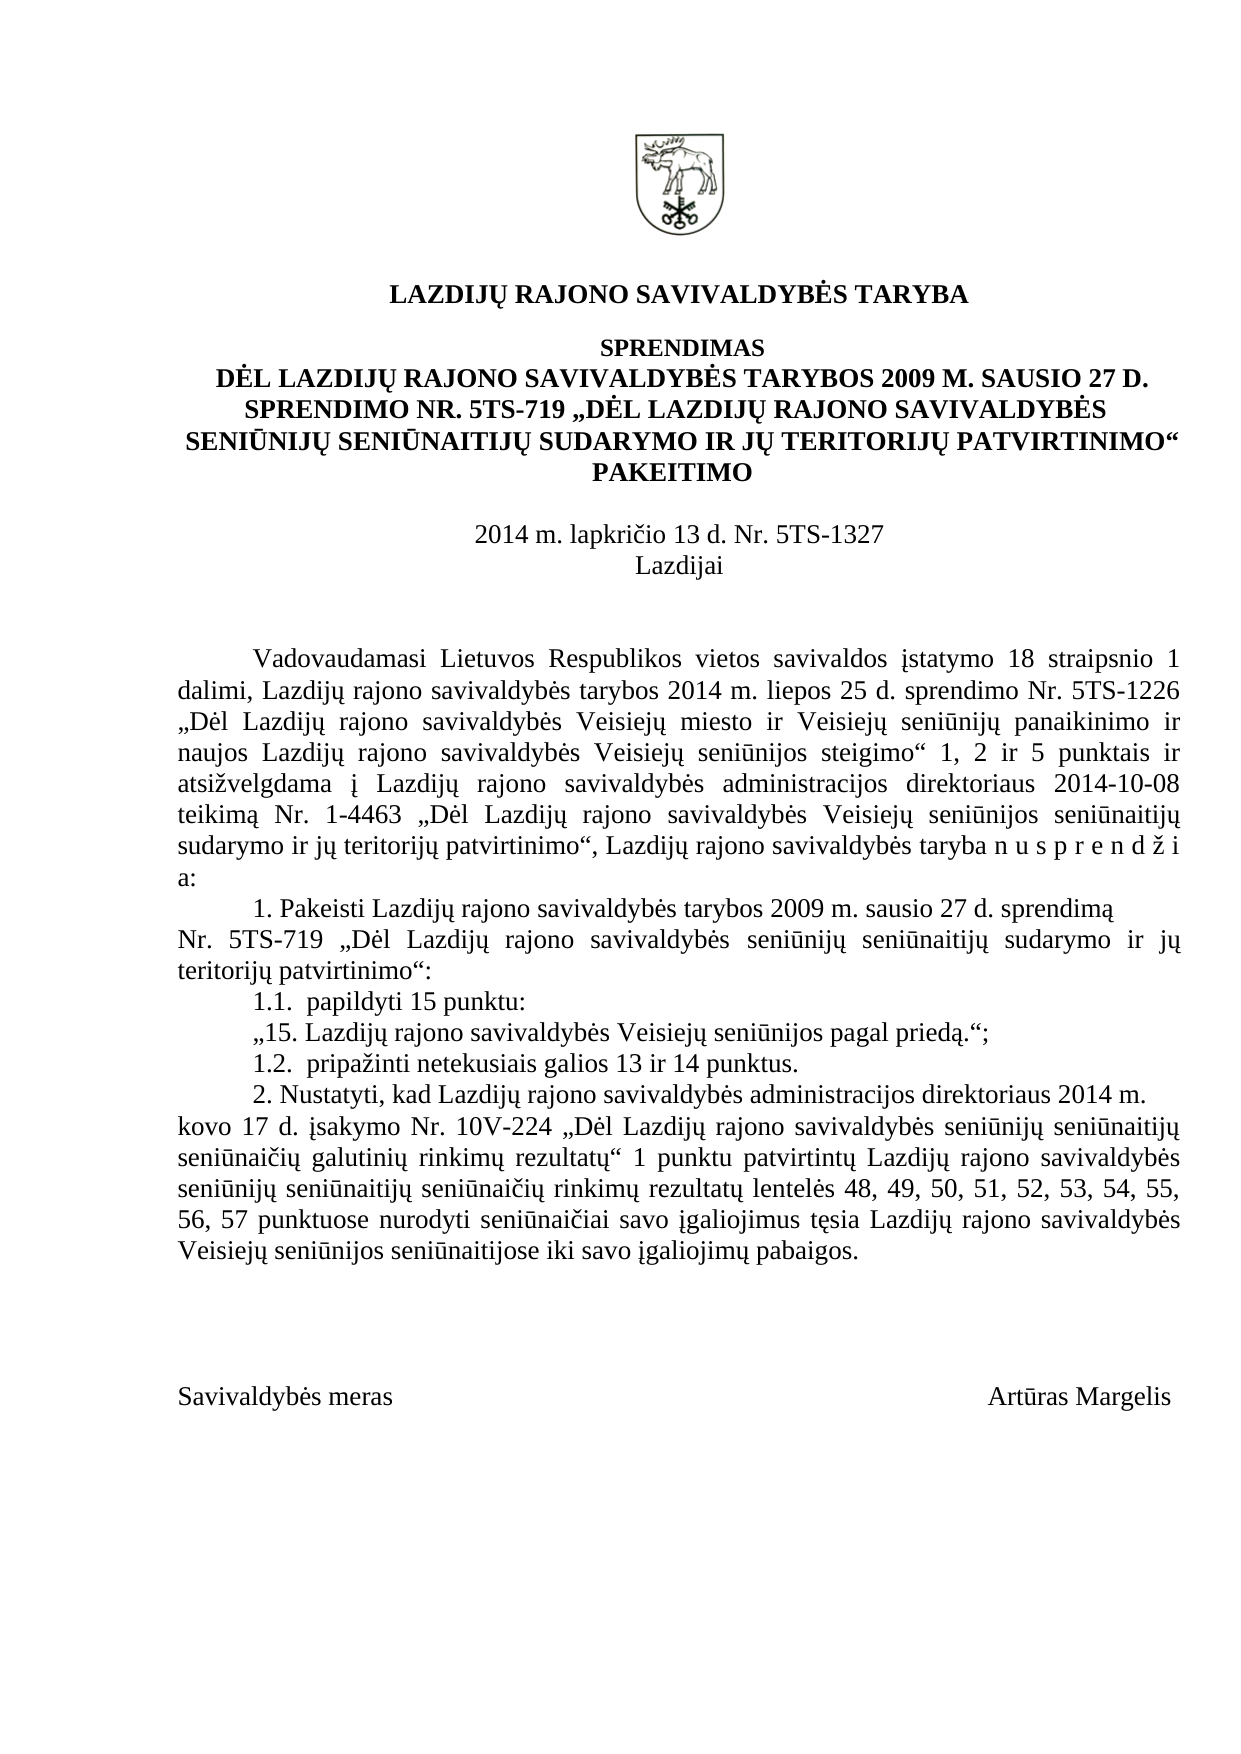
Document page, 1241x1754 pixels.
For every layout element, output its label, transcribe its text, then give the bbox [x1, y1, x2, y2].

text LAZDIJŲ RAJONO SAVIVALDYBĖS TARYBA [177, 278, 1181, 309]
text DĖL LAZDIJŲ RAJONO SAVIVALDYBĖS TARYBOS 2009 M. SAUSIO 27 D. SPRENDIMO NR. 5TS-719 „DĖL LAZDIJŲ RAJONO SAVIVALDYBĖS [177, 362, 1181, 424]
text 2. Nustatyti, kad Lazdijų rajono savivaldybės administracijos direktoriaus 2014 m. [252, 1079, 1181, 1110]
text 1. Pakeisti Lazdijų rajono savivaldybės tarybos 2009 m. sausio 27 d. sprendimą [252, 892, 1181, 923]
text „15. Lazdijų rajono savivaldybės Veisiejų seniūnijos pagal priedą.“; [177, 1016, 1181, 1047]
text 1.2. pripažinti netekusiais galios 13 ir 14 punktus. [252, 1047, 1181, 1079]
text Savivaldybės meras Artūras Margelis [177, 1381, 1181, 1412]
text SPRENDIMAS [177, 333, 1181, 362]
text Nr. 5TS-719 „Dėl Lazdijų rajono savivaldybės seniūnijų seniūnaitijų sudarymo ir jų teritorijų patvirtinimo“: [177, 923, 1181, 985]
text Lazdijai [177, 549, 1181, 580]
text Vadovaudamasi Lietuvos Respublikos vietos savivaldos įstatymo 18 straipsnio 1 dalimi, Lazdijų rajono savivaldybės tarybos 2014 m. liepos 25 d. sprendimo Nr. 5TS-1226 „Dėl Lazdijų rajono savivaldybės Veisiejų miesto ir Veisiejų seniūnijų panaikinimo ir naujos Lazdijų rajono savivaldybės Veisiejų seniūnijos steigimo“ 1, 2 ir 5 punktais ir atsižvelgdama į Lazdijų rajono savivaldybės administracijos direktoriaus 2014-10-08 teikimą Nr. 1-4463 „Dėl Lazdijų rajono savivaldybės Veisiejų seniūnijos seniūnaitijų sudarymo ir jų teritorijų patvirtinimo“, Lazdijų rajono savivaldybės taryba n u s p r e n d ž i a: [177, 643, 1181, 892]
text kovo 17 d. įsakymo Nr. 10V-224 „Dėl Lazdijų rajono savivaldybės seniūnijų seniūnaitijų seniūnaičių galutinių rinkimų rezultatų“ 1 punktu patvirtintų Lazdijų rajono savivaldybės seniūnijų seniūnaitijų seniūnaičių rinkimų rezultatų lentelės 48, 49, 50, 51, 52, 53, 54, 55, 56, 57 punktuose nurodyti seniūnaičiai savo įgaliojimus tęsia Lazdijų rajono savivaldybės Veisiejų seniūnijos seniūnaitijose iki savo įgaliojimų pabaigos. [177, 1110, 1181, 1266]
text 2014 m. lapkričio 13 d. Nr. 5TS-1327 [177, 518, 1181, 549]
text 1.1. papildyti 15 punktu: [252, 985, 1181, 1016]
text SENIŪNIJŲ SENIŪNAITIJŲ SUDARYMO IR JŲ TERITORIJŲ PATVIRTINIMO“ PAKEITIMO [177, 424, 1181, 487]
